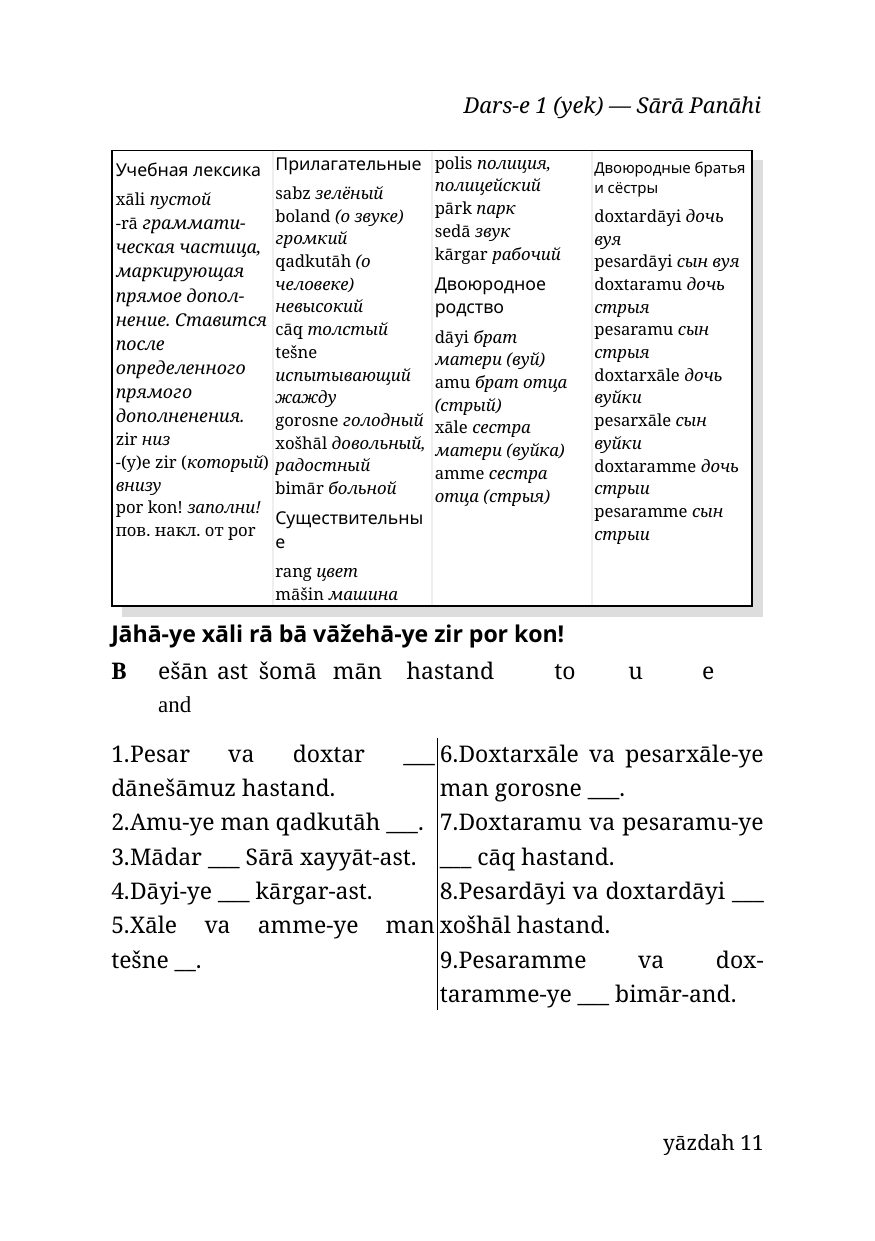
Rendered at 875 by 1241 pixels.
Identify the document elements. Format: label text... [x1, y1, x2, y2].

text cāq толстый [275, 318, 429, 341]
text kārgar рабочий [434, 242, 589, 265]
list Pesar va doxtar ___ dānešāmuz hastand. [111, 738, 435, 803]
text dāyi брат матери (вуй) [434, 325, 589, 371]
list B ešān ast šomā mān hastand to u e and [111, 655, 763, 718]
subtitle Прилагательные [275, 151, 429, 175]
text amu брат отца (стрый) [434, 371, 589, 416]
text boland (о звуке) громкий [275, 204, 429, 250]
text pesaramu сын стрыя [594, 318, 748, 363]
text yāzdah 11 [111, 1128, 763, 1157]
text doxtardāyi дочь вуя [594, 204, 748, 250]
text rang цвет [275, 560, 429, 583]
subtitle Учебная лексика [116, 158, 270, 182]
text por kon! заполни! пов. накл. от por kardan заполнять [116, 496, 270, 542]
list Amu‐ye man qad­kutāh ___. [111, 806, 435, 838]
subtitle Двоюродное родство [434, 271, 589, 319]
text gorosne голодный [275, 409, 429, 431]
subtitle [593, 151, 751, 605]
list Dāyi‐ye ___ kārgar‐ast. [111, 875, 435, 906]
text zir низ [116, 428, 270, 451]
text xāli пустой [116, 188, 270, 211]
list Pesaramme va dox­taramme‐ye ___ bi­mār‐and. [439, 944, 763, 1009]
list Pesardāyi va doxtar­dāyi ___ xošhāl has­tand. [439, 875, 763, 941]
list Doxtarxāle va pesar­xāle‐ye man gorosne ___. [439, 738, 763, 803]
subtitle Jāhā‐ye xāli rā bā vāžehā‐ye zir por kon! [111, 607, 763, 649]
subtitle [433, 151, 591, 605]
text doxtarxāle дочь вуйки [594, 363, 748, 409]
text amme сестра отца (стрыя) [434, 462, 589, 507]
subtitle Двоюродные братья и сёстры [594, 158, 748, 198]
text doxtaramu дочь стрыя [594, 273, 748, 318]
text māšin машина [275, 583, 429, 605]
text sedā звук [434, 219, 589, 242]
list Doxtaramu va pe­saramu‐ye ___ cāq has­tand. [439, 806, 763, 872]
text -rā граммати­ческая ча­стица, маркирую­щая прямое допол­нение. Ставится по­сле определенного прямого дополнене­ния. [116, 211, 270, 428]
text tešne испытывающий жажду [275, 341, 429, 409]
subtitle [113, 151, 272, 605]
text pesarxāle сын вуйки [594, 409, 748, 454]
text polis полиция, полицейский [434, 151, 589, 197]
text doxtaramme дочь стрыи [594, 454, 748, 500]
subtitle [274, 151, 431, 605]
text -(y)e zir (который) внизу [116, 451, 270, 496]
list Mādar ___ Sārā xayyāt‐ast. [111, 841, 435, 872]
text sabz зелёный [275, 182, 429, 204]
text pārk парк [434, 197, 589, 219]
subtitle Существительные [275, 506, 429, 554]
text qadkutāh (о человеке) невысокий [275, 250, 429, 318]
list Xāle va amme‐ye man tešne __. [111, 909, 435, 975]
text pesardāyi сын вуя [594, 250, 748, 273]
text pesaramme сын стрыи [594, 500, 748, 545]
text xāle сестра матери (вуйка) [434, 416, 589, 462]
text bimār больной [275, 477, 429, 499]
text xošhāl довольный, радостный [275, 431, 429, 477]
